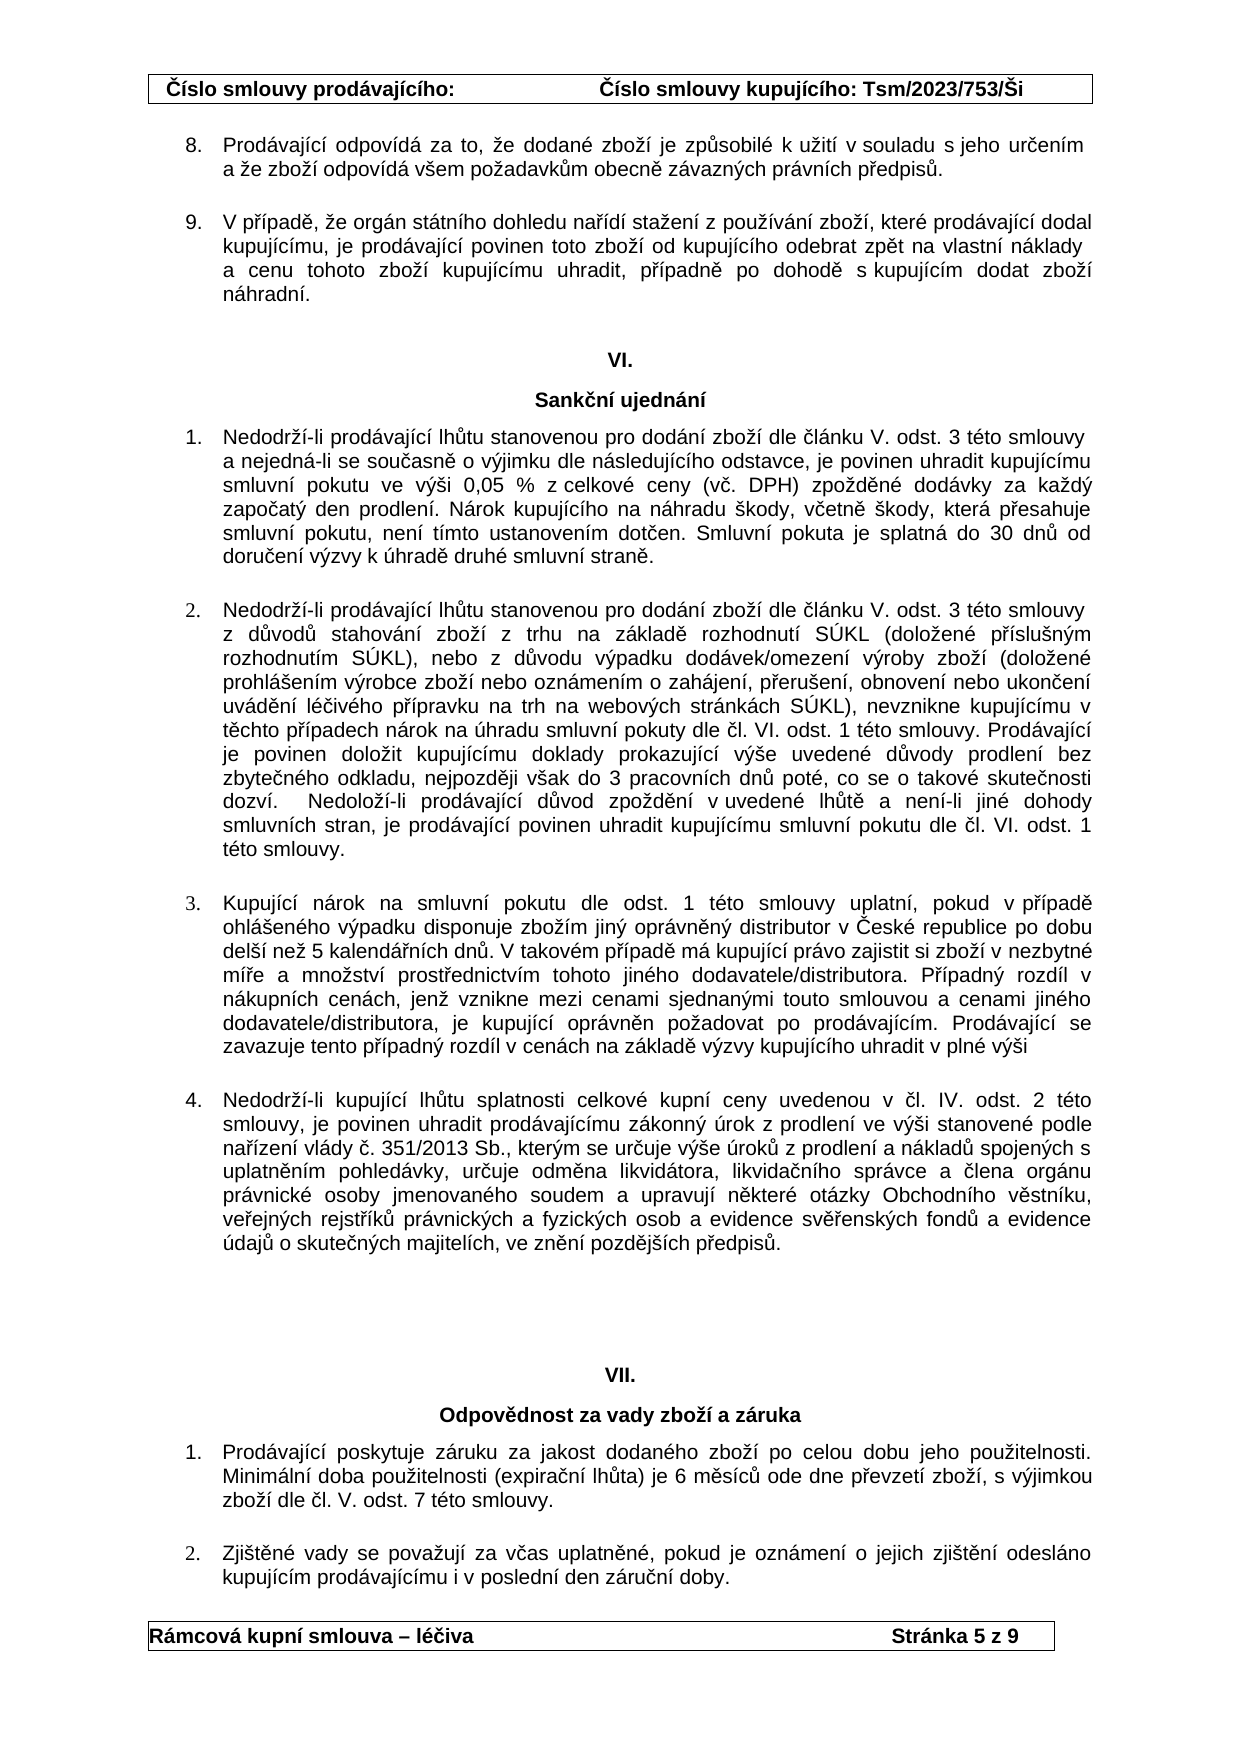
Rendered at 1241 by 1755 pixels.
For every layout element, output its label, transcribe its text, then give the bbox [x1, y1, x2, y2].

list Prodávající odpovídá za to, že dodané zboží je způsobilé k užití v souladu s jeho určením a že zboží odpovídá všem požadavkům obecně závazných právních předpisů. [185, 133, 1093, 181]
list Zjištěné vady se považují za včas uplatněné, pokud je oznámení o jejich zjištění odesláno kupujícím prodávajícímu i v poslední den záruční doby. [185, 1541, 1093, 1589]
list Kupující nárok na smluvní pokutu dle odst. 1 této smlouvy uplatní, pokud v případě ohlášeného výpadku disponuje zbožím jiný oprávněný distributor v České republice po dobu delší než 5 kalendářních dnů. V takovém případě má kupující právo zajistit si zboží v nezbytné míře a množství prostřednictvím tohoto jiného dodavatele/distributora. Případný rozdíl v nákupních cenách, jenž vznikne mezi cenami sjednanými touto smlouvou a cenami jiného dodavatele/distributora, je kupující oprávněn požadovat po prodávajícím. Prodávající se zavazuje tento případný rozdíl v cenách na základě výzvy kupujícího uhradit v plné výši [185, 890, 1093, 1058]
list V případě, že orgán státního dohledu nařídí stažení z používání zboží, které prodávající dodal kupujícímu, je prodávající povinen toto zboží od kupujícího odebrat zpět na vlastní náklady a cenu tohoto zboží kupujícímu uhradit, případně po dohodě s kupujícím dodat zboží náhradní. [185, 210, 1093, 306]
subtitle Odpovědnost za vady zboží a záruka [148, 1403, 1093, 1427]
text VI. [148, 347, 1093, 371]
list Nedodrží-li prodávající lhůtu stanovenou pro dodání zboží dle článku V. odst. 3 této smlouvy a nejedná-li se současně o výjimku dle následujícího odstavce, je povinen uhradit kupujícímu smluvní pokutu ve výši 0,05 % z celkové ceny (vč. DPH) zpožděné dodávky za každý započatý den prodlení. Nárok kupujícího na náhradu škody, včetně škody, která přesahuje smluvní pokutu, není tímto ustanovením dotčen. Smluvní pokuta je splatná do 30 dnů od doručení výzvy k úhradě druhé smluvní straně. [185, 424, 1093, 568]
list Nedodrží-li prodávající lhůtu stanovenou pro dodání zboží dle článku V. odst. 3 této smlouvy z důvodů stahování zboží z trhu na základě rozhodnutí SÚKL (doložené příslušným rozhodnutím SÚKL), nebo z důvodu výpadku dodávek/omezení výroby zboží (doložené prohlášením výrobce zboží nebo oznámením o zahájení, přerušení, obnovení nebo ukončení uvádění léčivého přípravku na trh na webových stránkách SÚKL), nevznikne kupujícímu v těchto případech nárok na úhradu smluvní pokuty dle čl. VI. odst. 1 této smlouvy. Prodávající je povinen doložit kupujícímu doklady prokazující výše uvedené důvody prodlení bez zbytečného odkladu, nejpozději však do 3 pracovních dnů poté, co se o takové skutečnosti dozví. Nedoloží-li prodávající důvod zpoždění v uvedené lhůtě a není-li jiné dohody smluvních stran, je prodávající povinen uhradit kupujícímu smluvní pokutu dle čl. VI. odst. 1 této smlouvy. [185, 597, 1093, 861]
list Prodávající poskytuje záruku za jakost dodaného zboží po celou dobu jeho použitelnosti. Minimální doba použitelnosti (expirační lhůta) je 6 měsíců ode dne převzetí zboží, s výjimkou zboží dle čl. V. odst. 7 této smlouvy. [185, 1439, 1093, 1511]
list Nedodrží-li kupující lhůtu splatnosti celkové kupní ceny uvedenou v čl. IV. odst. 2 této smlouvy, je povinen uhradit prodávajícímu zákonný úrok z prodlení ve výši stanovené podle nařízení vlády č. 351/2013 Sb., kterým se určuje výše úroků z prodlení a nákladů spojených s uplatněním pohledávky, určuje odměna likvidátora, likvidačního správce a člena orgánu právnické osoby jmenovaného soudem a upravují některé otázky Obchodního věstníku, veřejných rejstříků právnických a fyzických osob a evidence svěřenských fondů a evidence údajů o skutečných majitelích, ve znění pozdějších předpisů. [185, 1087, 1093, 1255]
text VII. [148, 1362, 1093, 1386]
subtitle Sankční ujednání [148, 388, 1093, 412]
